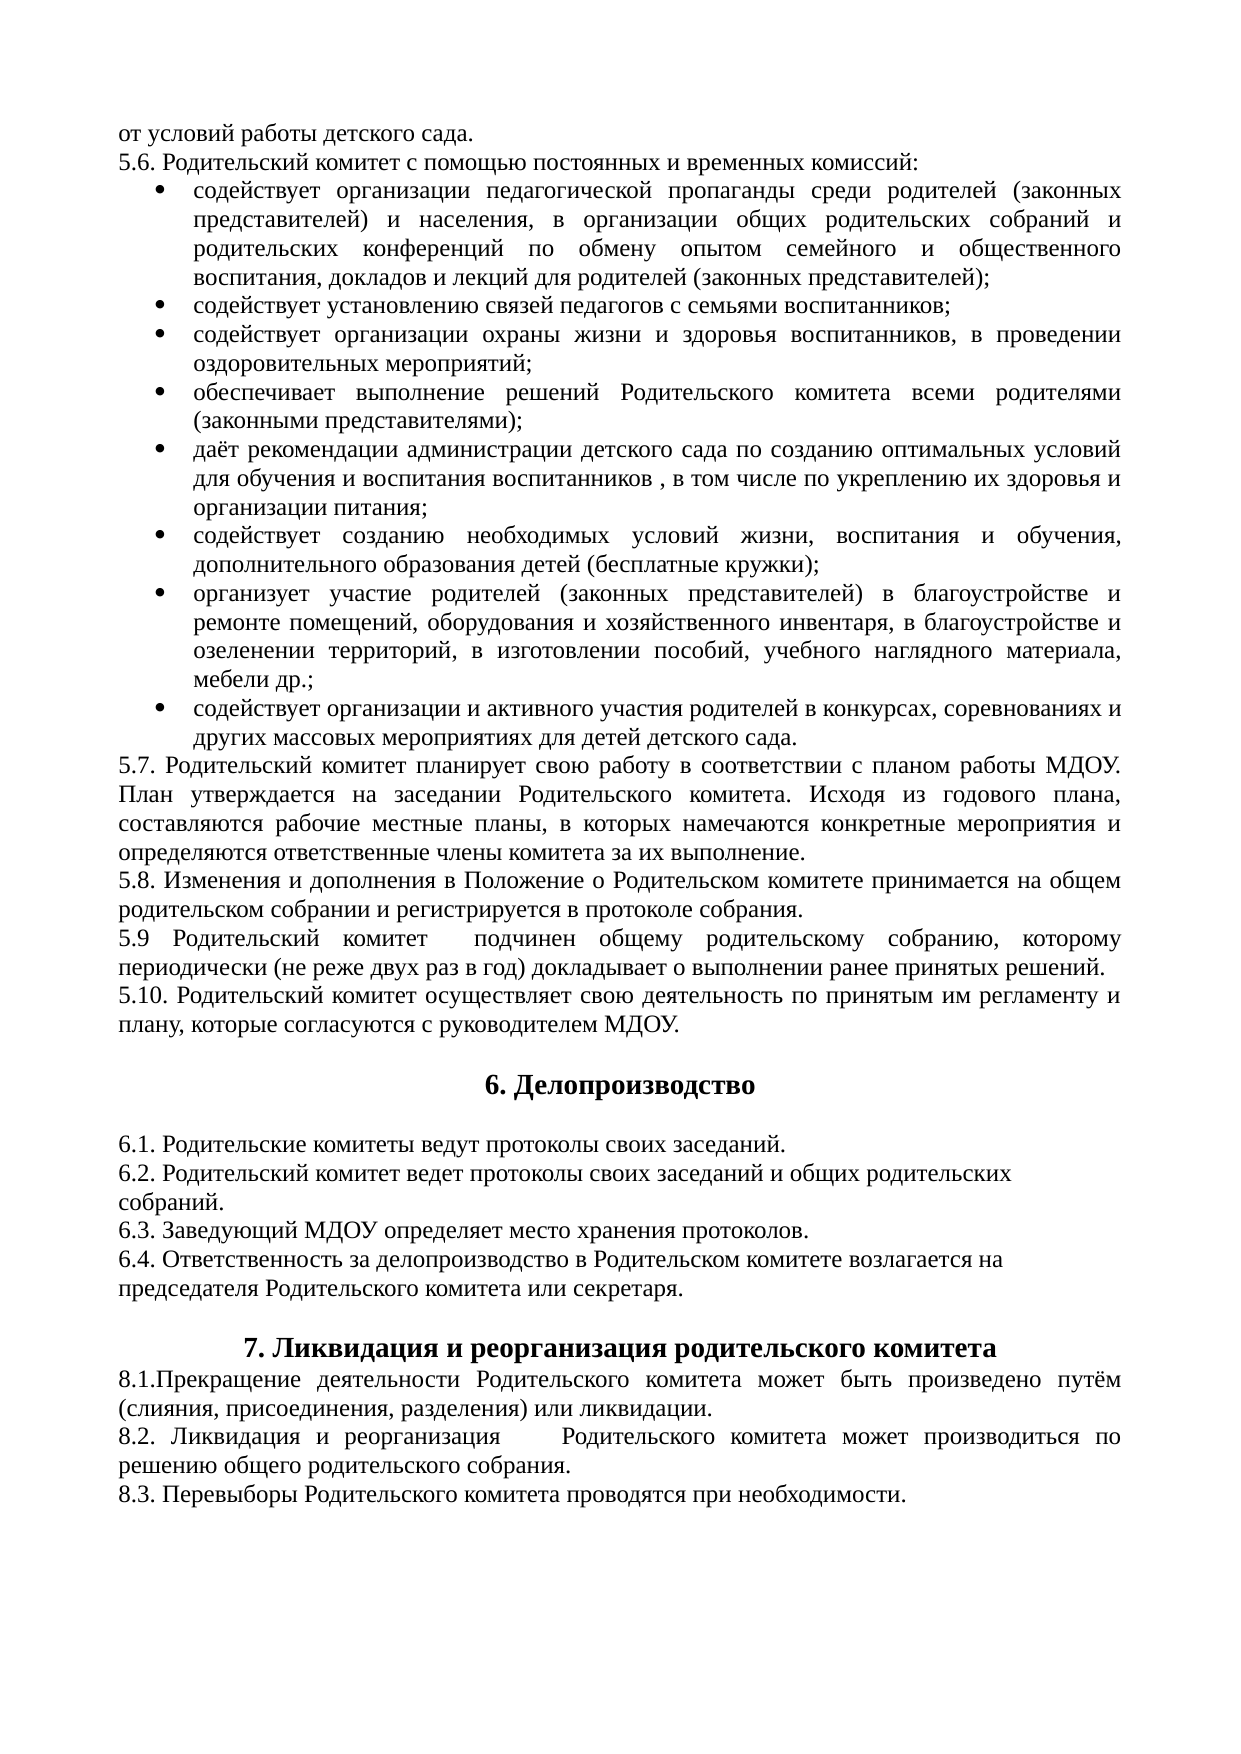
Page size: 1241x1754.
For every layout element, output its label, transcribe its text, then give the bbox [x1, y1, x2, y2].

text 5.8. Изменения и дополнения в Положение о Родительском комитете принимается на общем родительском собрании и регистрируется в протоколе собрания. [118, 866, 1122, 923]
text 6.2. Родительский комитет ведет протоколы своих заседаний и общих родительских собраний. [118, 1158, 1122, 1215]
text от условий работы детского сада. [118, 118, 1122, 147]
text 5.7. Родительский комитет планирует свою работу в соответствии с планом работы МДОУ. План утверждается на заседании Родительского комитета. Исходя из годового плана, составляются рабочие местные планы, в которых намечаются конкретные мероприятия и определяются ответственные члены комитета за их выполнение. [118, 751, 1122, 866]
list содействует организации и активного участия родителей в конкурсах, соревнованиях и других массовых мероприятиях для детей детского сада. [156, 693, 1122, 751]
text 8.1.Прекращение деятельности Родительского комитета может быть произведено путём (слияния, присоединения, разделения) или ликвидации. [118, 1364, 1122, 1421]
list организует участие родителей (законных представителей) в благоустройстве и ремонте помещений, оборудования и хозяйственного инвентаря, в благоустройстве и озеленении территорий, в изготовлении пособий, учебного наглядного материала, мебели др.; [156, 578, 1122, 693]
list обеспечивает выполнение решений Родительского комитета всеми родителями (законными представителями); [156, 377, 1122, 434]
text 8.2. Ликвидация и реорганизация Родительского комитета может производиться по решению общего родительского собрания. [118, 1421, 1122, 1479]
text 5.10. Родительский комитет осуществляет свою деятельность по принятым им регламенту и плану, которые согласуются с руководителем МДОУ. [118, 981, 1122, 1038]
text 6. Делопроизводство [118, 1067, 1122, 1100]
text 5.6. Родительский комитет с помощью постоянных и временных комиссий: [118, 147, 1122, 176]
text 6.3. Заведующий МДОУ определяет место хранения протоколов. [118, 1215, 1122, 1244]
list содействует созданию необходимых условий жизни, воспитания и обучения, дополнительного образования детей (бесплатные кружки); [156, 521, 1122, 578]
list даёт рекомендации администрации детского сада по созданию оптимальных условий для обучения и воспитания воспитанников , в том числе по укреплению их здоровья и организации питания; [156, 434, 1122, 521]
text 6.1. Родительские комитеты ведут протоколы своих заседаний. [118, 1129, 1122, 1158]
text 5.9 Родительский комитет подчинен общему родительскому собранию, которому периодически (не реже двух раз в год) докладывает о выполнении ранее принятых решений. [118, 923, 1122, 981]
text 6.4. Ответственность за делопроизводство в Родительском комитете возлагается на председателя Родительского комитета или секретаря. [118, 1244, 1122, 1302]
text 7. Ликвидация и реорганизация родительского комитета [118, 1330, 1122, 1364]
list содействует организации охраны жизни и здоровья воспитанников, в проведении оздоровительных мероприятий; [156, 319, 1122, 377]
list содействует установлению связей педагогов с семьями воспитанников; [156, 291, 1122, 319]
text 8.3. Перевыборы Родительского комитета проводятся при необходимости. [118, 1479, 1122, 1508]
list содействует организации педагогической пропаганды среди родителей (законных представителей) и населения, в организации общих родительских собраний и родительских конференций по обмену опытом семейного и общественного воспитания, докладов и лекций для родителей (законных представителей); [156, 176, 1122, 291]
